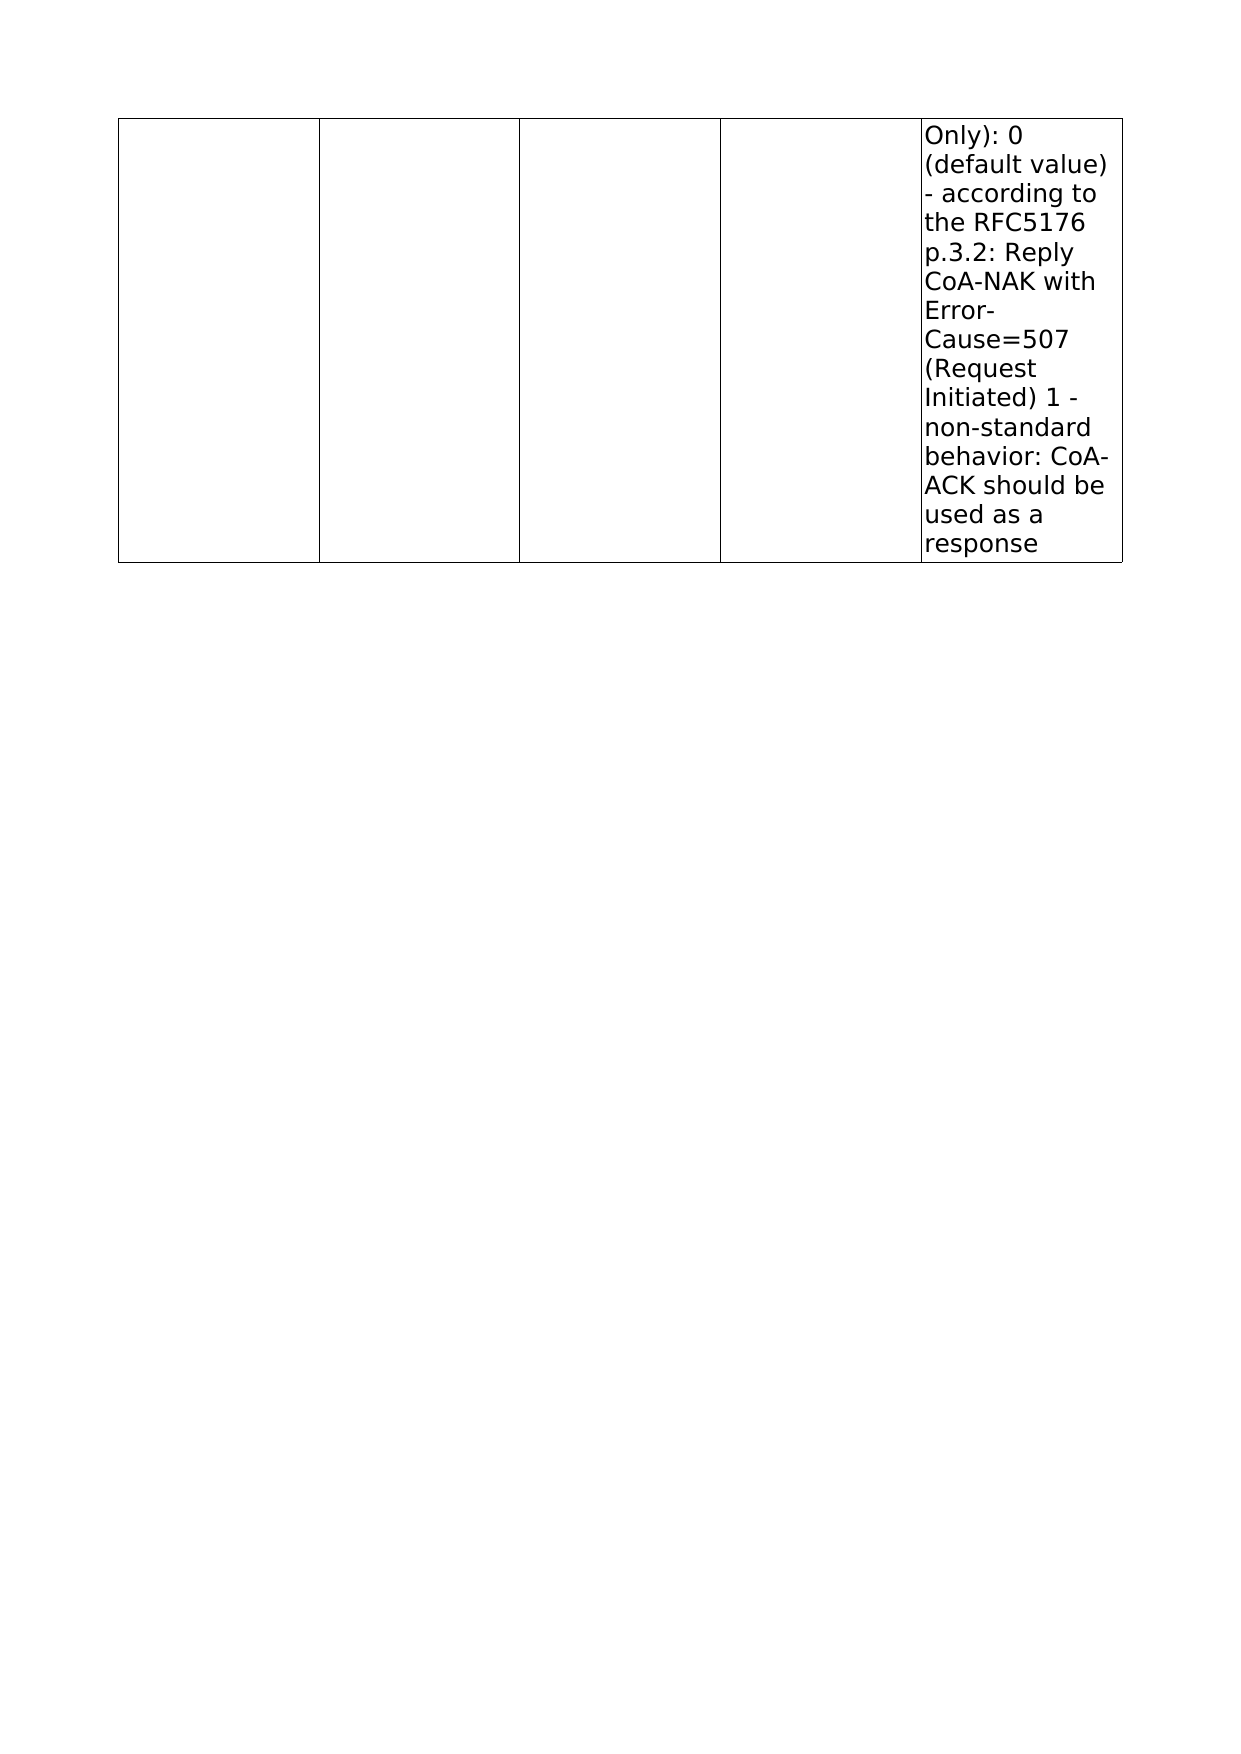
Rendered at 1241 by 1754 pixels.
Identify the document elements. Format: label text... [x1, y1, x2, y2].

table_cell [520, 119, 720, 562]
table_cell [320, 119, 519, 562]
table_cell Only): 0 (default value) - according to the RFC5176 p.3.2: Reply CoA-NAK with Error-Cause=507 (Request Initiated) 1 - non-standard behavior: CoA-ACK should be used as a response [922, 119, 1122, 562]
table_cell [721, 119, 921, 562]
table_cell [119, 119, 319, 562]
